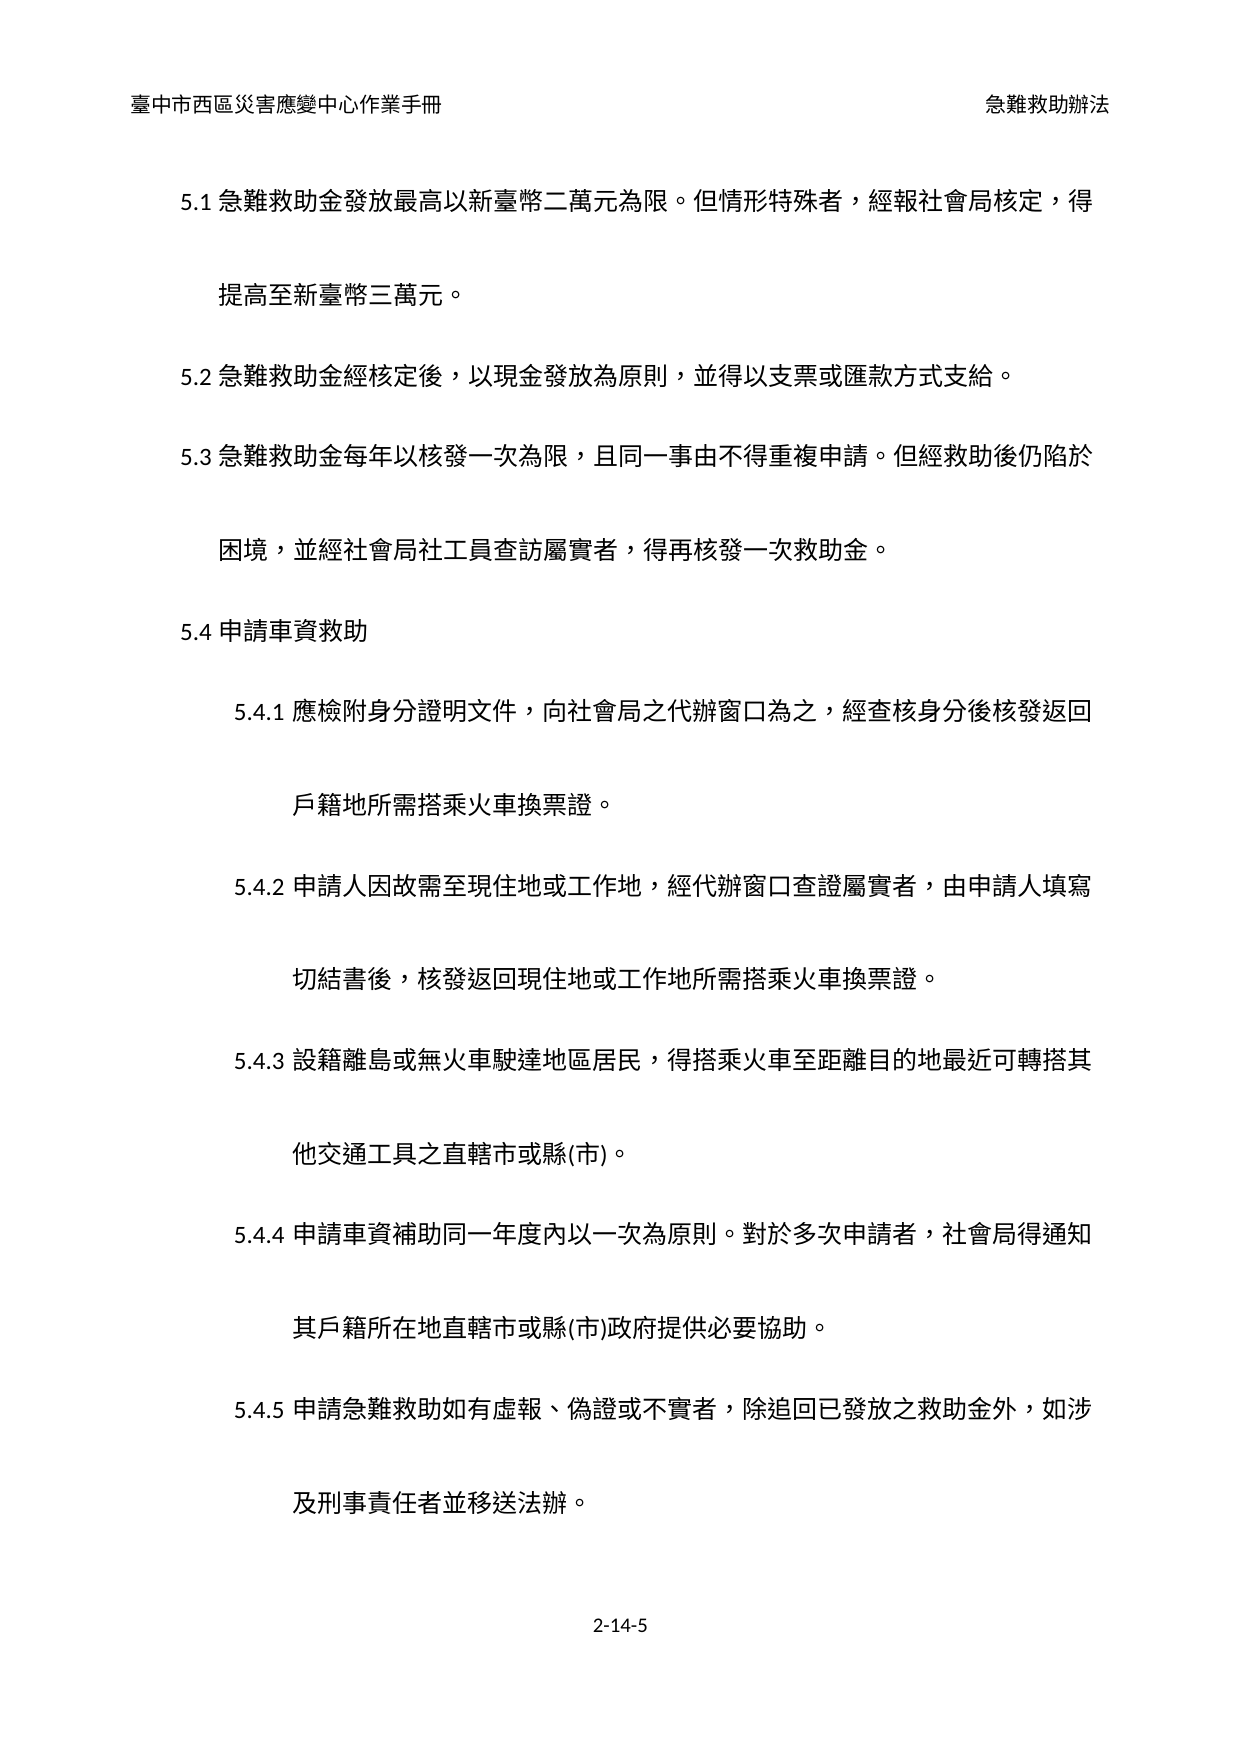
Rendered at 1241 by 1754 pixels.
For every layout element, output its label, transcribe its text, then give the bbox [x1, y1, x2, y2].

text 5.1 急難救助金發放最高以新臺幣二萬元為限。但情形特殊者，經報社會局核定，得提高至新臺幣三萬元。 [180, 158, 1110, 314]
text 5.4.5 申請急難救助如有虛報、偽證或不實者，除追回已發放之救助金外，如涉及刑事責任者並移送法辦。 [234, 1366, 1110, 1522]
text 5.4.4 申請車資補助同一年度內以一次為原則。對於多次申請者，社會局得通知其戶籍所在地直轄市或縣(市)政府提供必要協助。 [234, 1191, 1110, 1348]
text 5.3 急難救助金每年以核發一次為限，且同一事由不得重複申請。但經救助後仍陷於困境，並經社會局社工員查訪屬實者，得再核發一次救助金。 [180, 413, 1110, 569]
text 5.4.2 申請人因故需至現住地或工作地，經代辦窗口查證屬實者，由申請人填寫切結書後，核發返回現住地或工作地所需搭乘火車換票證。 [234, 843, 1110, 999]
text 5.4.3 設籍離島或無火車駛達地區居民，得搭乘火車至距離目的地最近可轉搭其他交通工具之直轄市或縣(市)。 [234, 1017, 1110, 1173]
text 5.4.1 應檢附身分證明文件，向社會局之代辦窗口為之，經查核身分後核發返回戶籍地所需搭乘火車換票證。 [234, 668, 1110, 824]
text 5.2 急難救助金經核定後，以現金發放為原則，並得以支票或匯款方式支給。 [180, 333, 1110, 395]
text 5.4 申請車資救助 [180, 588, 1110, 650]
